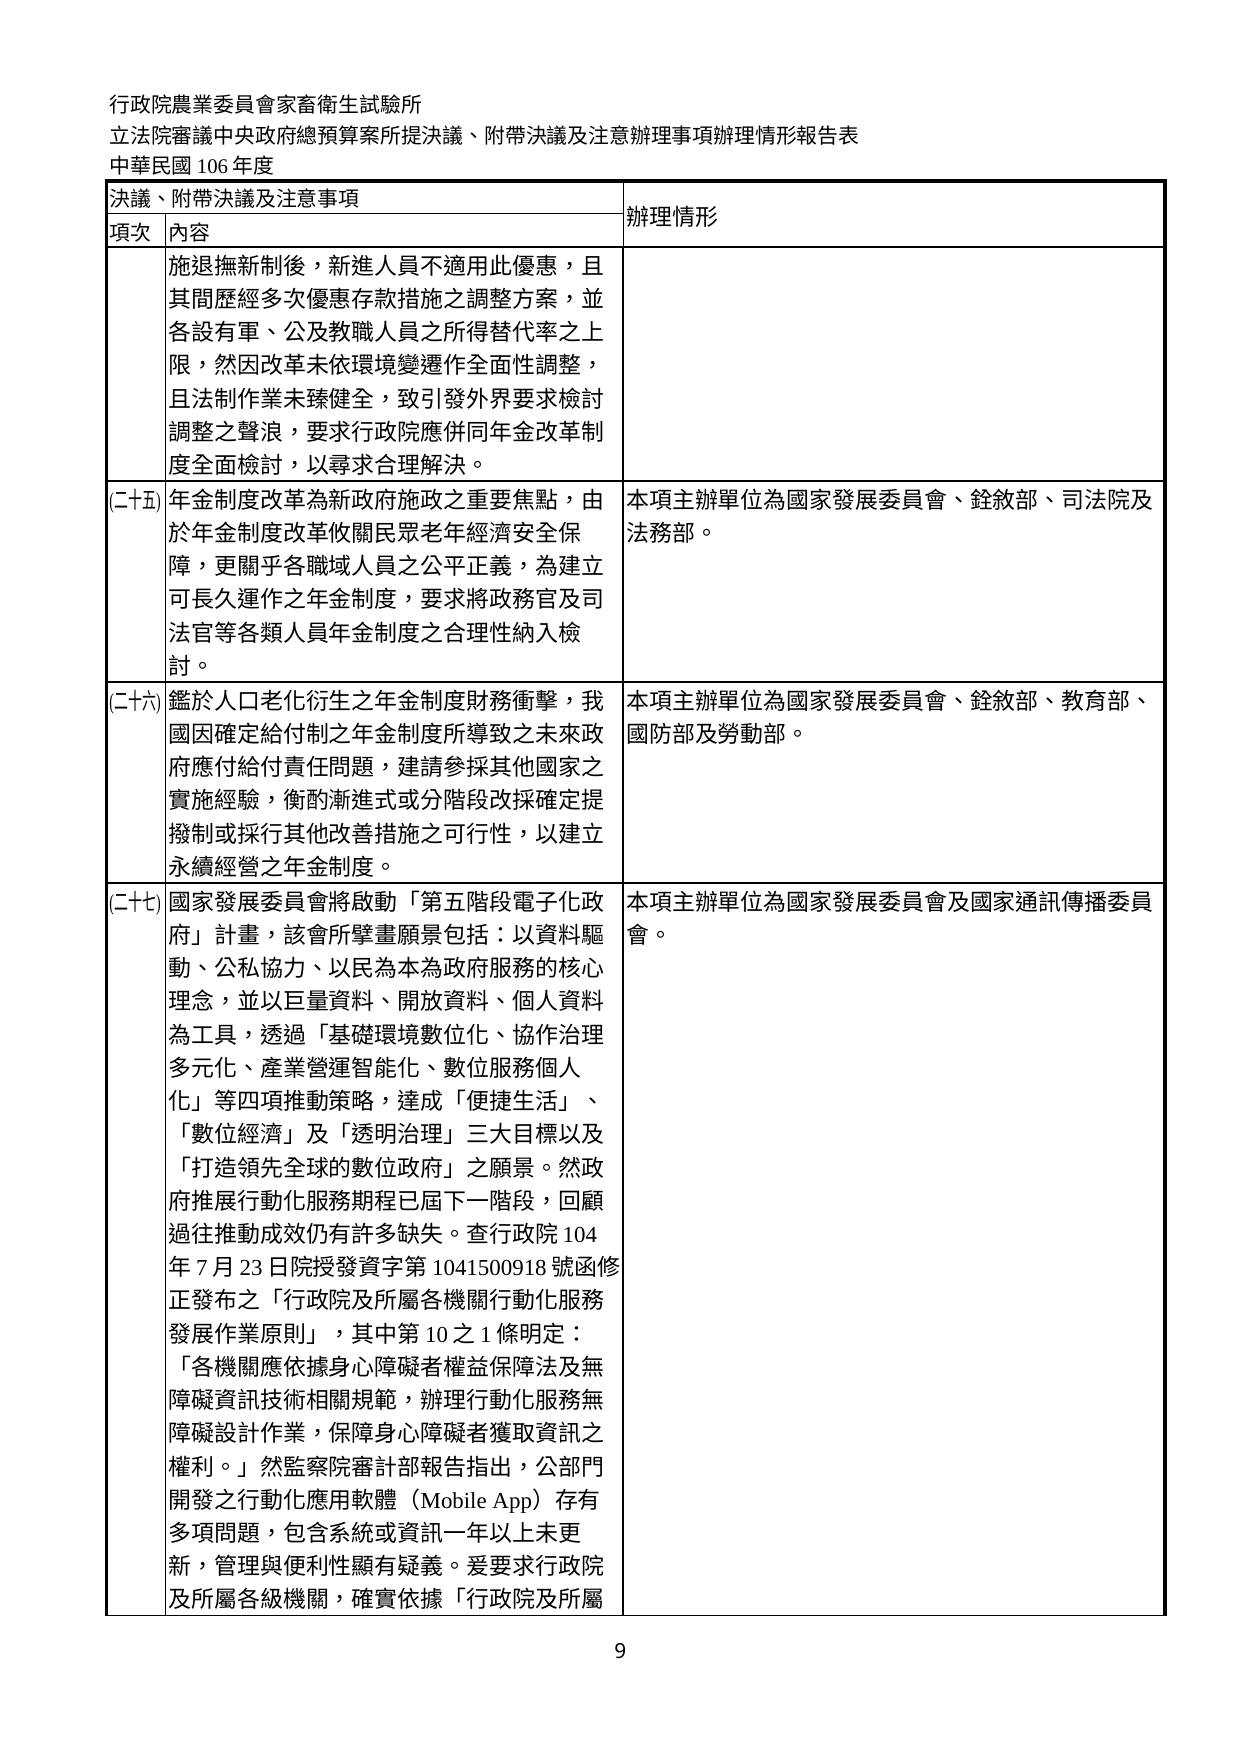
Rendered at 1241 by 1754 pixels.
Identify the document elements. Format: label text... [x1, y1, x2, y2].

table_header 行政院農業委員會家畜衛生試驗所 [106, 89, 1165, 119]
table_cell 內容 [166, 214, 623, 246]
table_cell 辦理情形 [624, 183, 1163, 246]
table_cell [624, 248, 1163, 480]
table_cell (二十五) [108, 482, 165, 681]
table_cell 國家發展委員會將啟動「第五階段電子化政府」計畫，該會所擘畫願景包括：以資料驅動、公私協力、以民為本為政府服務的核心理念，並以巨量資料、開放資料、個人資料為工具，透過「基礎環境數位化、協作治理多元化、產業營運智能化、數位服務個人化」等四項推動策略，達成「便捷生活」、「數位經濟」及「透明治理」三大目標以及「打造領先全球的數位政府」之願景。然政府推展行動化服務期程已屆下一階段，回顧過往推動成效仍有許多缺失。查行政院104年7月23日院授發資字第1041500918號函修正發布之「行政院及所屬各機關行動化服務發展作業原則」，其中第10之1條明定：「各機關應依據身心障礙者權益保障法及無障礙資訊技術相關規範，辦理行動化服務無障礙設計作業，保障身心障礙者獲取資訊之權利。」然監察院審計部報告指出，公部門開發之行動化應用軟體（Mobile App）存有多項問題，包含系統或資訊一年以上未更新，管理與便利性顯有疑義。爰要求行政院及所屬各級機關，確實依據「行政院及所屬 [166, 884, 622, 1614]
table_cell (二十六) [108, 683, 165, 882]
table_cell 立法院審議中央政府總預算案所提決議、附帶決議及注意辦理事項辦理情形報告表 [106, 119, 1165, 149]
table_cell 施退撫新制後，新進人員不適用此優惠，且其間歷經多次優惠存款措施之調整方案，並各設有軍、公及教職人員之所得替代率之上限，然因改革未依環境變遷作全面性調整，且法制作業未臻健全，致引發外界要求檢討調整之聲浪，要求行政院應併同年金改革制度全面檢討，以尋求合理解決。 [166, 248, 622, 480]
table_cell 鑑於人口老化衍生之年金制度財務衝擊，我國因確定給付制之年金制度所導致之未來政府應付給付責任問題，建請參採其他國家之實施經驗，衡酌漸進式或分階段改採確定提撥制或採行其他改善措施之可行性，以建立永續經營之年金制度。 [166, 683, 622, 882]
table_cell 年金制度改革為新政府施政之重要焦點，由於年金制度改革攸關民眾老年經濟安全保障，更關乎各職域人員之公平正義，為建立可長久運作之年金制度，要求將政務官及司法官等各類人員年金制度之合理性納入檢討。 [166, 482, 622, 681]
table_cell 本項主辦單位為國家發展委員會、銓敘部、司法院及法務部。 [624, 482, 1163, 681]
table_cell 項次 [108, 214, 165, 246]
table_cell 中華民國106年度 [106, 149, 1165, 179]
table_cell 本項主辦單位為國家發展委員會、銓敘部、教育部、國防部及勞動部。 [624, 683, 1163, 882]
table_cell [108, 248, 165, 480]
table_cell 本項主辦單位為國家發展委員會及國家通訊傳播委員會。 [624, 884, 1163, 1614]
table_cell (二十七) [108, 884, 165, 1614]
table_cell 決議、附帶決議及注意事項 [108, 183, 623, 213]
